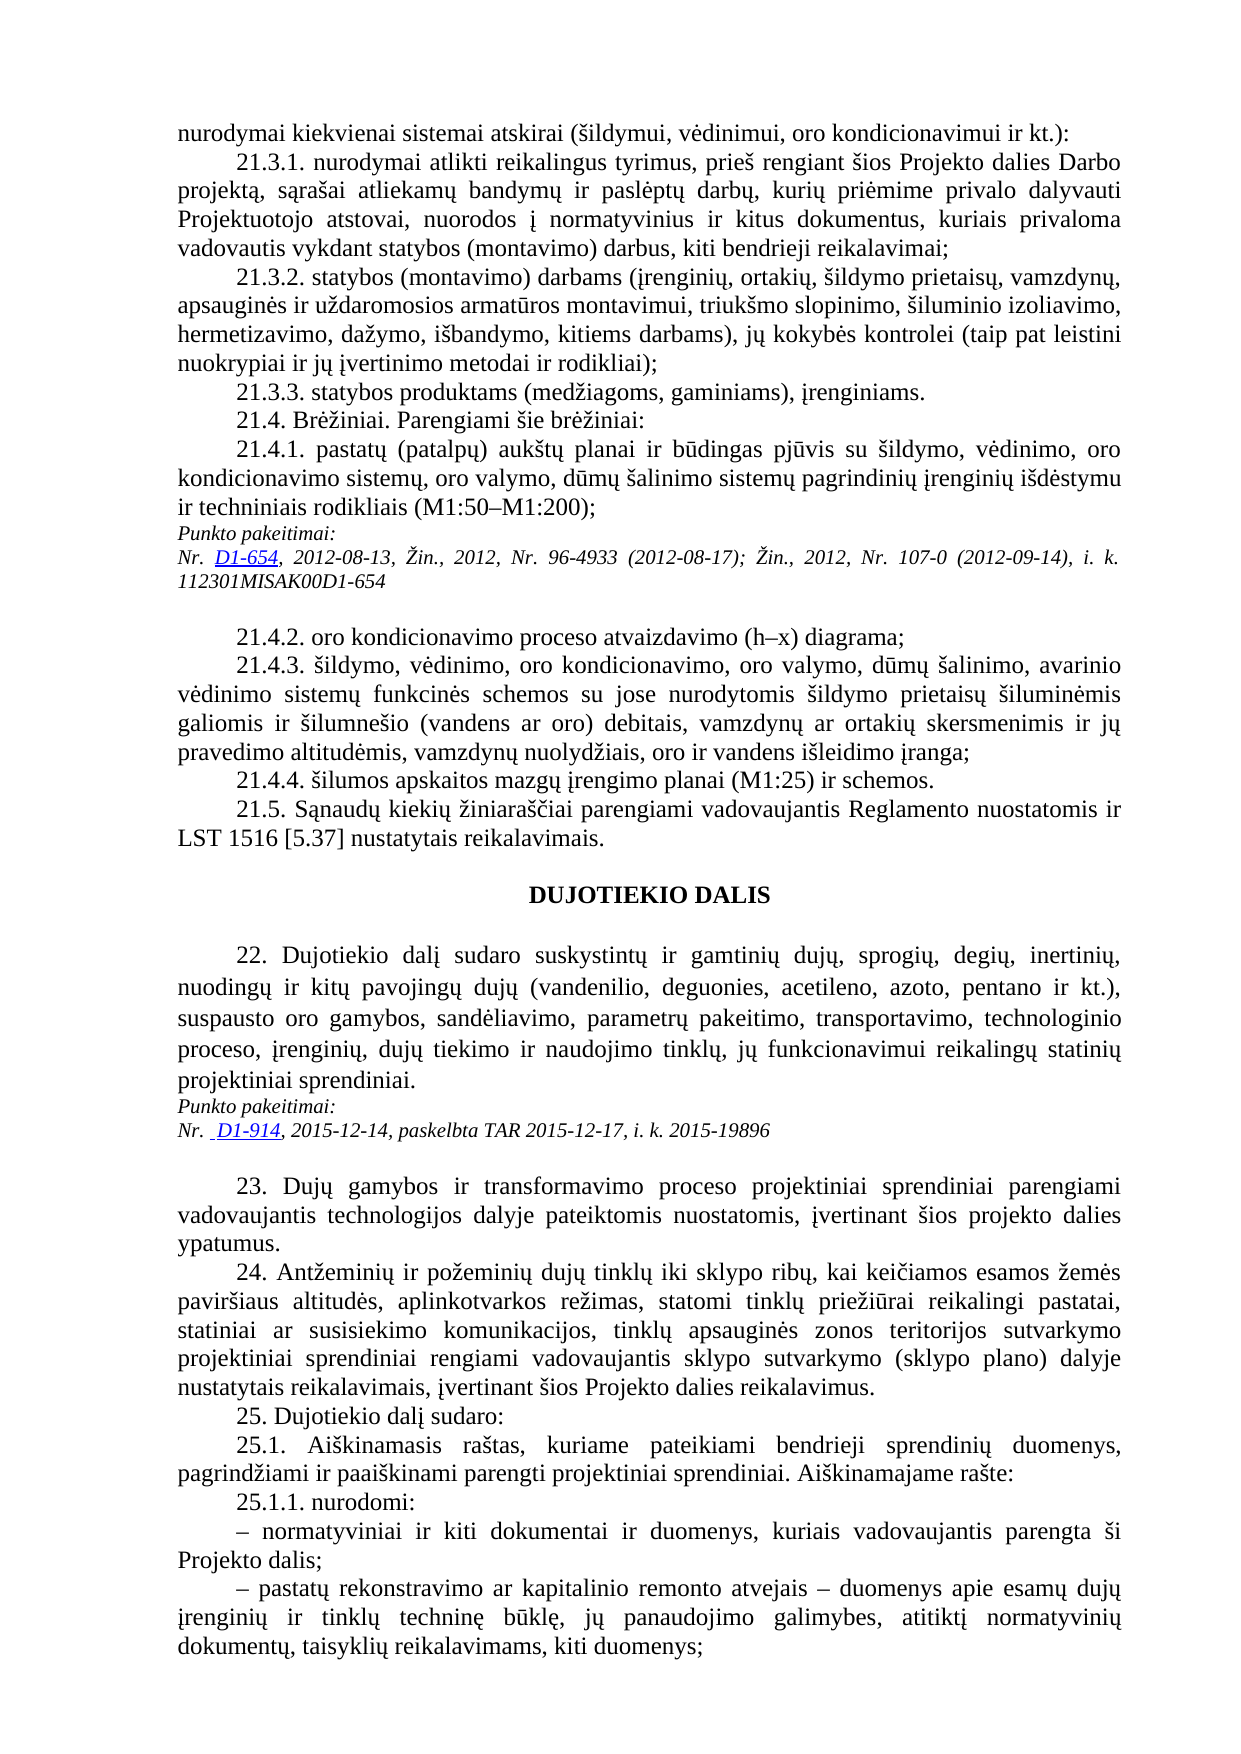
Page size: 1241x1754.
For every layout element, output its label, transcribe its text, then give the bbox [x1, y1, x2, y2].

text – normatyviniai ir kiti dokumentai ir duomenys, kuriais vadovaujantis parengta ši Projekto dalis; [177, 1516, 1122, 1573]
text 21.4.3. šildymo, vėdinimo, oro kondicionavimo, oro valymo, dūmų šalinimo, avarinio vėdinimo sistemų funkcinės schemos su jose nurodytomis šildymo prietaisų šiluminėmis galiomis ir šilumnešio (vandens ar oro) debitais, vamzdynų ar ortakių skersmenimis ir jų pravedimo altitudėmis, vamzdynų nuolydžiais, oro ir vandens išleidimo įranga; [177, 650, 1122, 765]
text 24. Antžeminių ir požeminių dujų tinklų iki sklypo ribų, kai keičiamos esamos žemės paviršiaus altitudės, aplinkotvarkos režimas, statomi tinklų priežiūrai reikalingi pastatai, statiniai ar susisiekimo komunikacijos, tinklų apsauginės zonos teritorijos sutvarkymo projektiniai sprendiniai rengiami vadovaujantis sklypo sutvarkymo (sklypo plano) dalyje nustatytais reikalavimais, įvertinant šios Projekto dalies reikalavimus. [177, 1257, 1122, 1401]
text 23. Dujų gamybos ir transformavimo proceso projektiniai sprendiniai parengiami vadovaujantis technologijos dalyje pateiktomis nuostatomis, įvertinant šios projekto dalies ypatumus. [177, 1171, 1122, 1257]
text 21.4. Brėžiniai. Parengiami šie brėžiniai: [177, 406, 1122, 434]
text Nr. D1-654, 2012-08-13, Žin., 2012, Nr. 96-4933 (2012-08-17); Žin., 2012, Nr. 107-0 (2012-09-14), i. k. 112301MISAK00D1-654 [177, 545, 1122, 593]
text 22. Dujotiekio dalį sudaro suskystintų ir gamtinių dujų, sprogių, degių, inertinių, nuodingų ir kitų pavojingų dujų (vandenilio, deguonies, acetileno, azoto, pentano ir kt.), suspausto oro gamybos, sandėliavimo, parametrų pakeitimo, transportavimo, technologinio proceso, įrenginių, dujų tiekimo ir naudojimo tinklų, jų funkcionavimui reikalingų statinių projektiniai sprendiniai. [177, 938, 1122, 1094]
text 21.3.1. nurodymai atlikti reikalingus tyrimus, prieš rengiant šios Projekto dalies Darbo projektą, sąrašai atliekamų bandymų ir paslėptų darbų, kurių priėmime privalo dalyvauti Projektuotojo atstovai, nuorodos į normatyvinius ir kitus dokumentus, kuriais privaloma vadovautis vykdant statybos (montavimo) darbus, kiti bendrieji reikalavimai; [177, 147, 1122, 262]
text 25.1. Aiškinamasis raštas, kuriame pateikiami bendrieji sprendinių duomenys, pagrindžiami ir paaiškinami parengti projektiniai sprendiniai. Aiškinamajame rašte: [177, 1430, 1122, 1487]
text 21.3.3. statybos produktams (medžiagoms, gaminiams), įrenginiams. [177, 377, 1122, 406]
text DUJOTIEKIO DALIS [177, 880, 1122, 909]
text 25.1.1. nurodomi: [177, 1487, 1122, 1516]
text 21.4.4. šilumos apskaitos mazgų įrengimo planai (M1:25) ir schemos. [177, 765, 1122, 794]
text 21.5. Sąnaudų kiekių žiniaraščiai parengiami vadovaujantis Reglamento nuostatomis ir LST 1516 [5.37] nustatytais reikalavimais. [177, 794, 1122, 852]
text 21.4.2. oro kondicionavimo proceso atvaizdavimo (h–x) diagrama; [177, 622, 1122, 650]
text 25. Dujotiekio dalį sudaro: [177, 1401, 1122, 1430]
text Punkto pakeitimai: [177, 521, 1122, 545]
text Punkto pakeitimai: [177, 1094, 1122, 1118]
text – pastatų rekonstravimo ar kapitalinio remonto atvejais – duomenys apie esamų dujų įrenginių ir tinklų techninę būklę, jų panaudojimo galimybes, atitiktį normatyvinių dokumentų, taisyklių reikalavimams, kiti duomenys; [177, 1573, 1122, 1660]
text 21.4.1. pastatų (patalpų) aukštų planai ir būdingas pjūvis su šildymo, vėdinimo, oro kondicionavimo sistemų, oro valymo, dūmų šalinimo sistemų pagrindinių įrenginių išdėstymu ir techniniais rodikliais (M1:50–M1:200); [177, 434, 1122, 521]
text nurodymai kiekvienai sistemai atskirai (šildymui, vėdinimui, oro kondicionavimui ir kt.): [177, 118, 1122, 147]
text 21.3.2. statybos (montavimo) darbams (įrenginių, ortakių, šildymo prietaisų, vamzdynų, apsauginės ir uždaromosios armatūros montavimui, triukšmo slopinimo, šiluminio izoliavimo, hermetizavimo, dažymo, išbandymo, kitiems darbams), jų kokybės kontrolei (taip pat leistini nuokrypiai ir jų įvertinimo metodai ir rodikliai); [177, 262, 1122, 377]
text Nr. D1-914, 2015-12-14, paskelbta TAR 2015-12-17, i. k. 2015-19896 [177, 1118, 1122, 1142]
